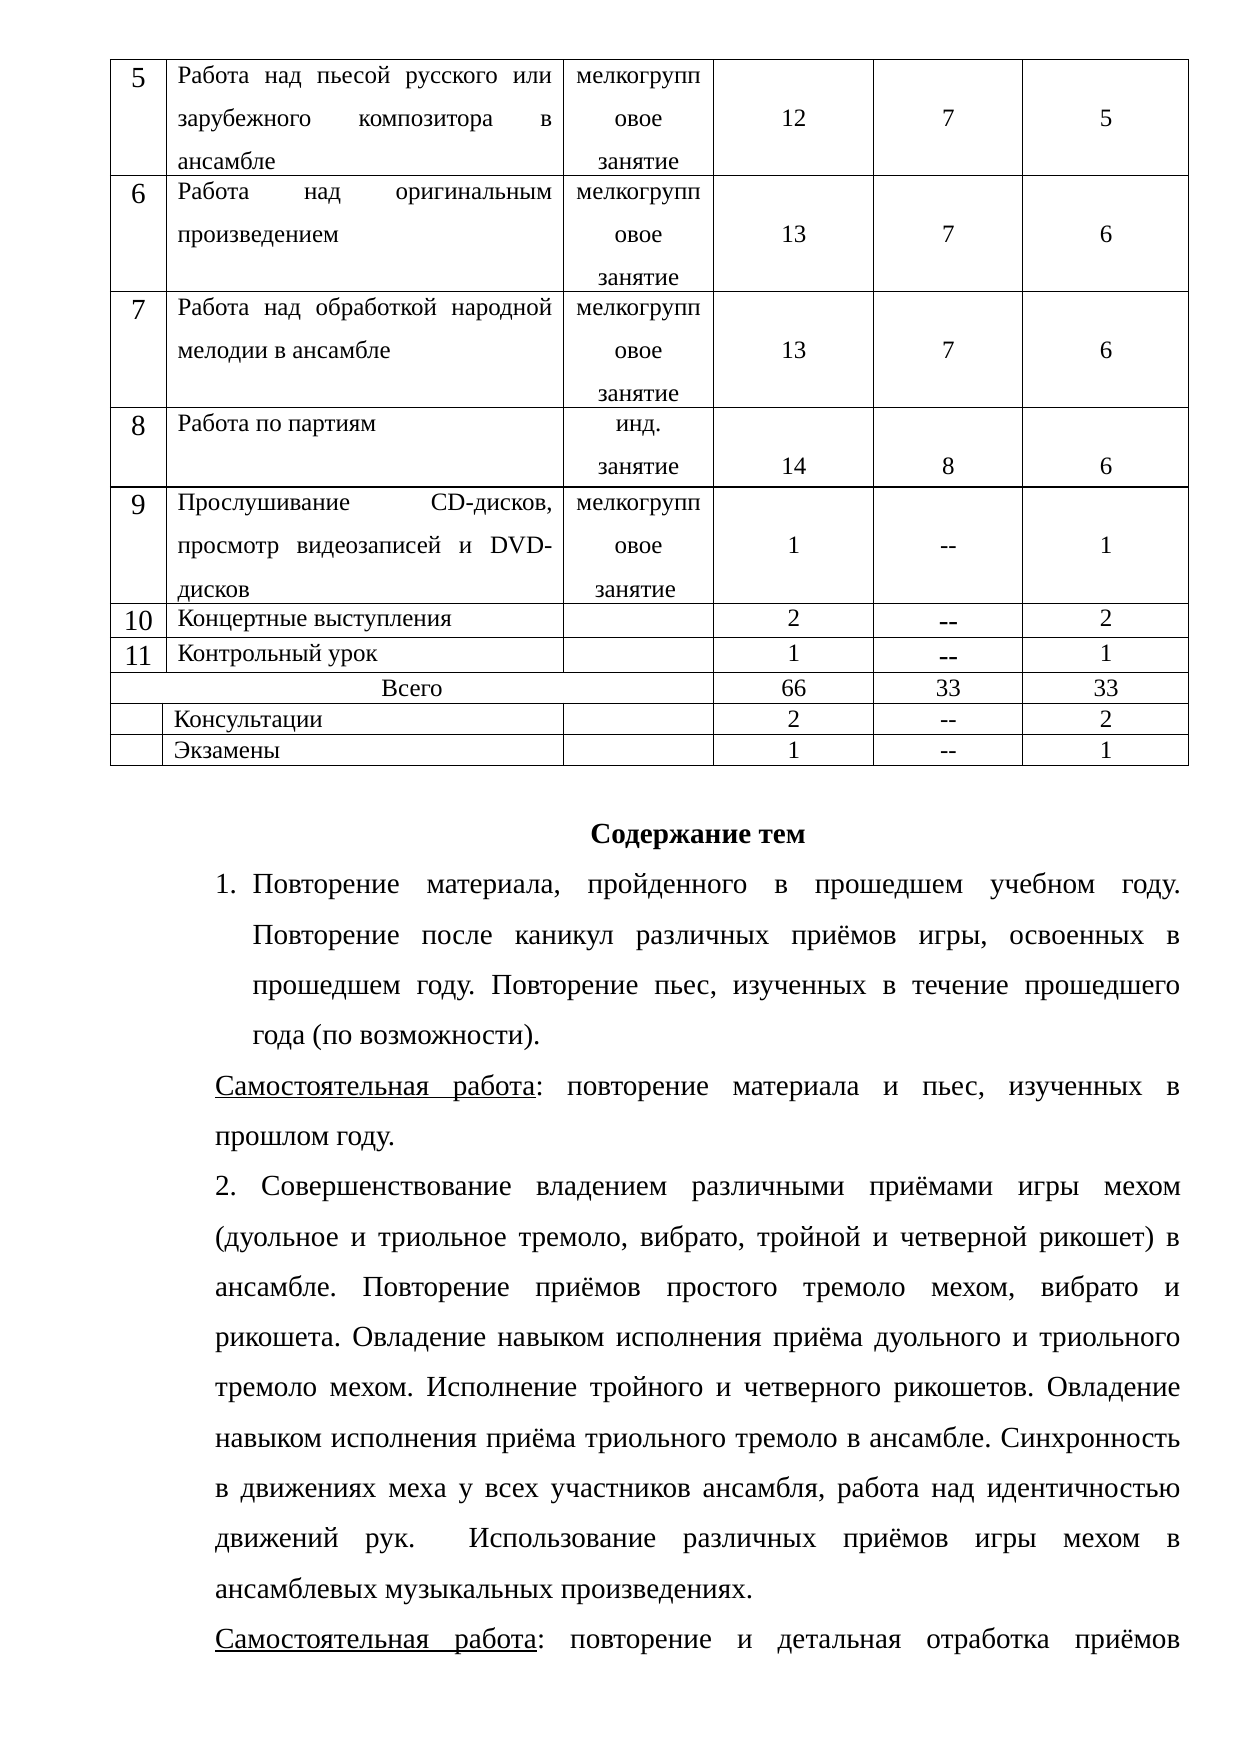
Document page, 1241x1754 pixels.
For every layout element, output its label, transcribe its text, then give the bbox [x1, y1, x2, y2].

table_cell Работа над обработкой народной мелодии в ансамбле [167, 292, 563, 407]
table_cell -- [874, 735, 1022, 765]
table_cell -- [874, 488, 1022, 602]
table_cell 1 [714, 735, 873, 765]
table_cell 1 [1023, 488, 1188, 602]
table_cell мелкогрупповое занятие [564, 60, 713, 175]
text 2. Совершенствование владением различными приёмами игры мехом (дуольное и триольное тремоло, вибрато, тройной и четверной рикошет) в ансамбле. Повторение приёмов простого тремоло мехом, вибрато и рикошета. Овладение навыком исполнения приёма дуольного и триольного тремоло мехом. Исполнение тройного и четверного рикошетов. Овладение навыком исполнения приёма триольного тремоло в ансамбле. Синхронность в движениях меха у всех участников ансамбля, работа над идентичностью движений рук. Использование различных приёмов игры мехом в ансамблевых музыкальных произведениях. [215, 1168, 1181, 1604]
table_cell Всего [111, 673, 713, 703]
table_cell 7 [874, 176, 1022, 291]
table_cell мелкогрупповое занятие [564, 488, 713, 602]
table_cell 5 [1023, 60, 1188, 175]
table_cell мелкогрупповое занятие [564, 176, 713, 291]
table_cell 5 [111, 60, 166, 175]
table_cell 7 [874, 292, 1022, 407]
table_cell 1 [1023, 638, 1188, 672]
table_cell -- [874, 604, 1022, 637]
table_cell [564, 638, 713, 672]
table_cell 10 [111, 604, 166, 637]
table_cell 1 [1023, 735, 1188, 765]
table_cell [564, 604, 713, 637]
table_cell Работа над оригинальным произведением [167, 176, 563, 291]
table_cell 8 [111, 408, 166, 486]
table_cell 33 [874, 673, 1022, 703]
table_cell 2 [1023, 604, 1188, 637]
table_cell -- [874, 704, 1022, 734]
table_cell 1 [714, 488, 873, 602]
table_cell 9 [111, 488, 166, 602]
table_cell [564, 735, 713, 765]
table_cell 6 [1023, 176, 1188, 291]
table_cell 7 [874, 60, 1022, 175]
table_cell 2 [714, 704, 873, 734]
table_cell 6 [1023, 292, 1188, 407]
text Содержание тем [215, 816, 1181, 850]
table_cell Консультации [163, 704, 563, 734]
table_cell мелкогрупповое занятие [564, 292, 713, 407]
table_cell [111, 704, 162, 734]
table_cell Контрольный урок [167, 638, 563, 672]
table_cell Работа над пьесой русского или зарубежного композитора в ансамбле [167, 60, 563, 175]
table_cell 1 [714, 638, 873, 672]
table_cell 2 [1023, 704, 1188, 734]
table_cell 7 [111, 292, 166, 407]
table_cell инд. занятие [564, 408, 713, 486]
table_cell Прослушивание CD-дисков, просмотр видеозаписей и DVD-дисков [167, 488, 563, 602]
table_cell [111, 735, 162, 765]
list Повторение материала, пройденного в прошедшем учебном году. Повторение после каникул различных приёмов игры, освоенных в прошедшем году. Повторение пьес, изученных в течение прошедшего года (по возможности). [215, 866, 1181, 1051]
table_cell 14 [714, 408, 873, 486]
text Самостоятельная работа: повторение материала и пьес, изученных в прошлом году. [215, 1068, 1181, 1152]
table_cell 2 [714, 604, 873, 637]
table_cell Работа по партиям [167, 408, 563, 486]
table_cell 13 [714, 292, 873, 407]
table_cell Экзамены [163, 735, 563, 765]
text Самостоятельная работа: повторение и детальная отработка приёмов [215, 1621, 1181, 1655]
table_cell 11 [111, 638, 166, 672]
table_cell 12 [714, 60, 873, 175]
table_cell [564, 704, 713, 734]
table_cell 13 [714, 176, 873, 291]
table_cell 33 [1023, 673, 1188, 703]
table_cell 8 [874, 408, 1022, 486]
table_cell -- [874, 638, 1022, 672]
table_cell Концертные выступления [167, 604, 563, 637]
table_cell 66 [714, 673, 873, 703]
table_cell 6 [111, 176, 166, 291]
table_cell 6 [1023, 408, 1188, 486]
